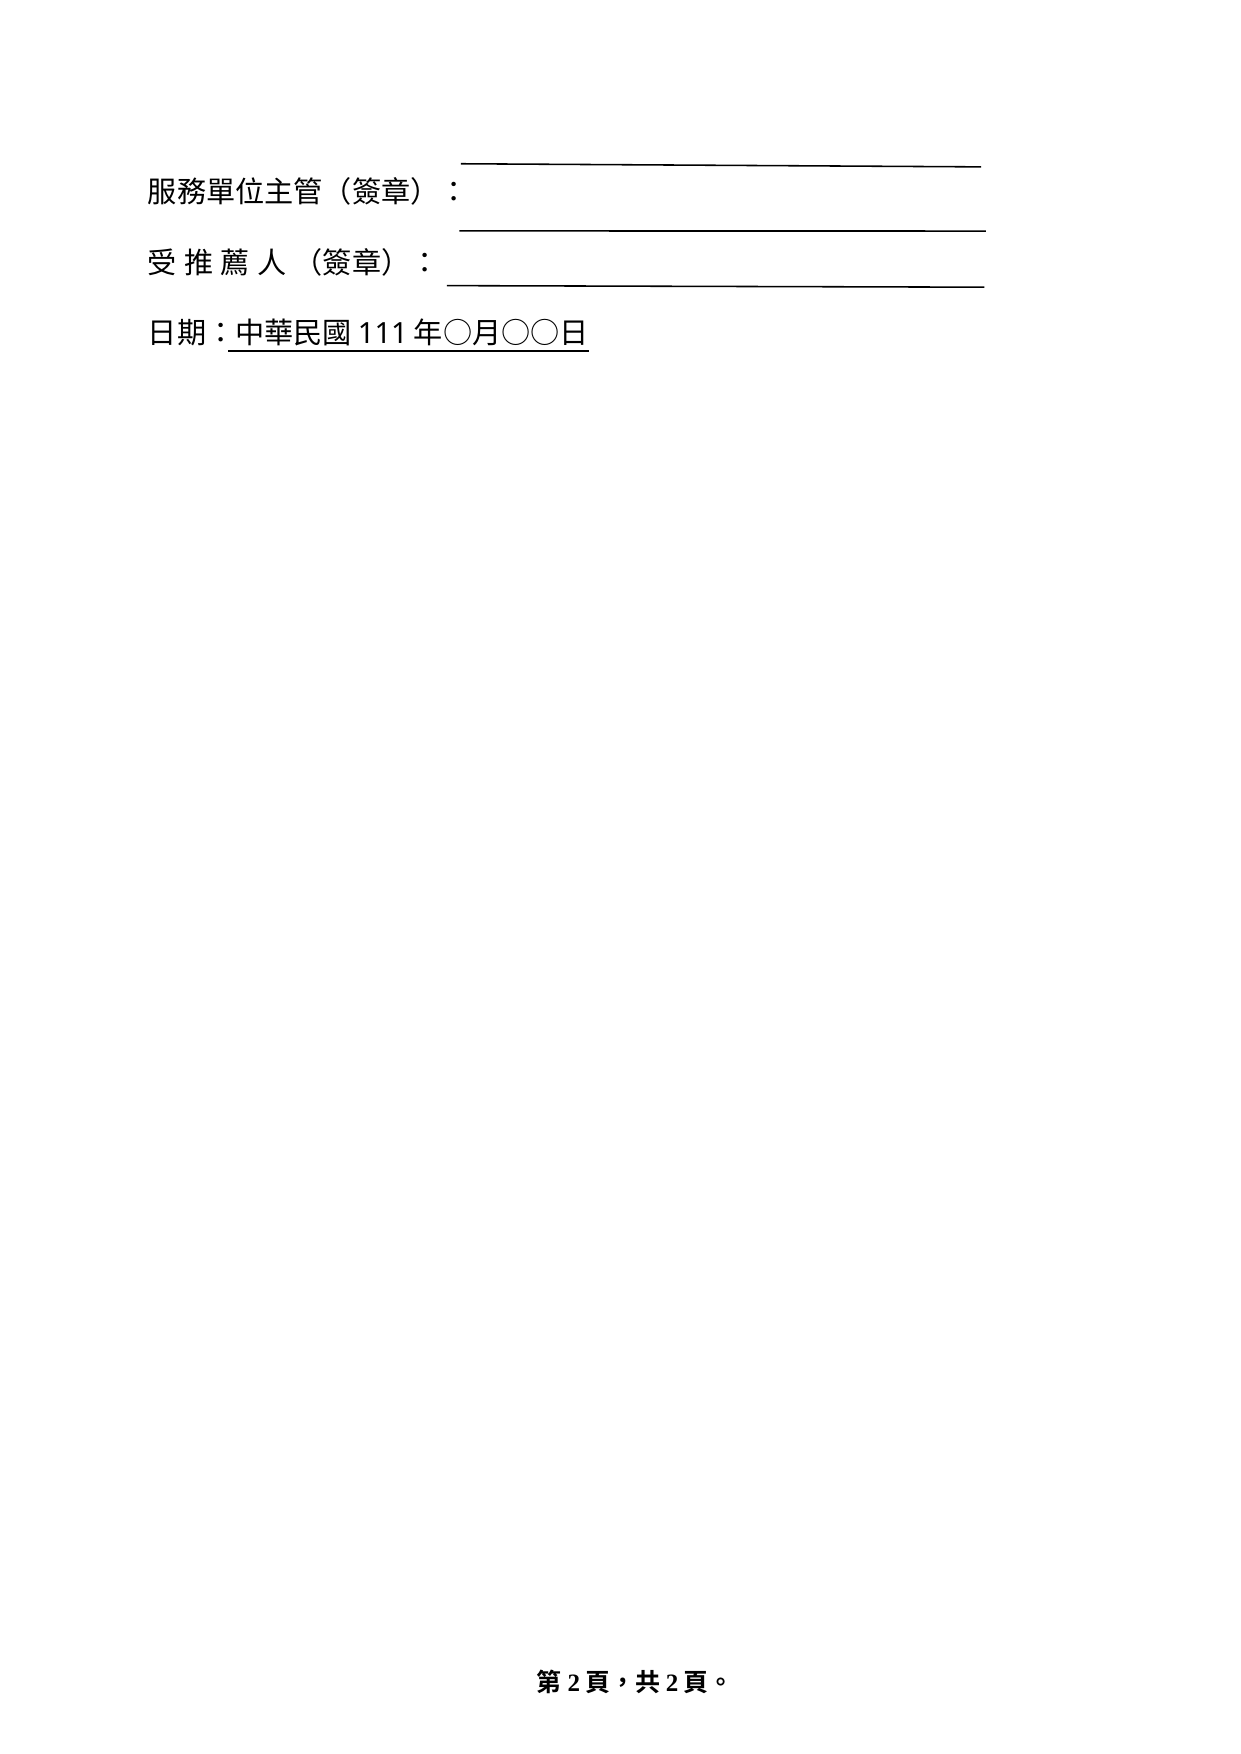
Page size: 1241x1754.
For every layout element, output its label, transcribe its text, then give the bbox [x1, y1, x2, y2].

text 服務單位主管（簽章）： [148, 161, 1122, 213]
text 日期：中華民國111年○月○○日 [148, 302, 1122, 354]
text 受推薦人（簽章）： [148, 231, 1122, 283]
